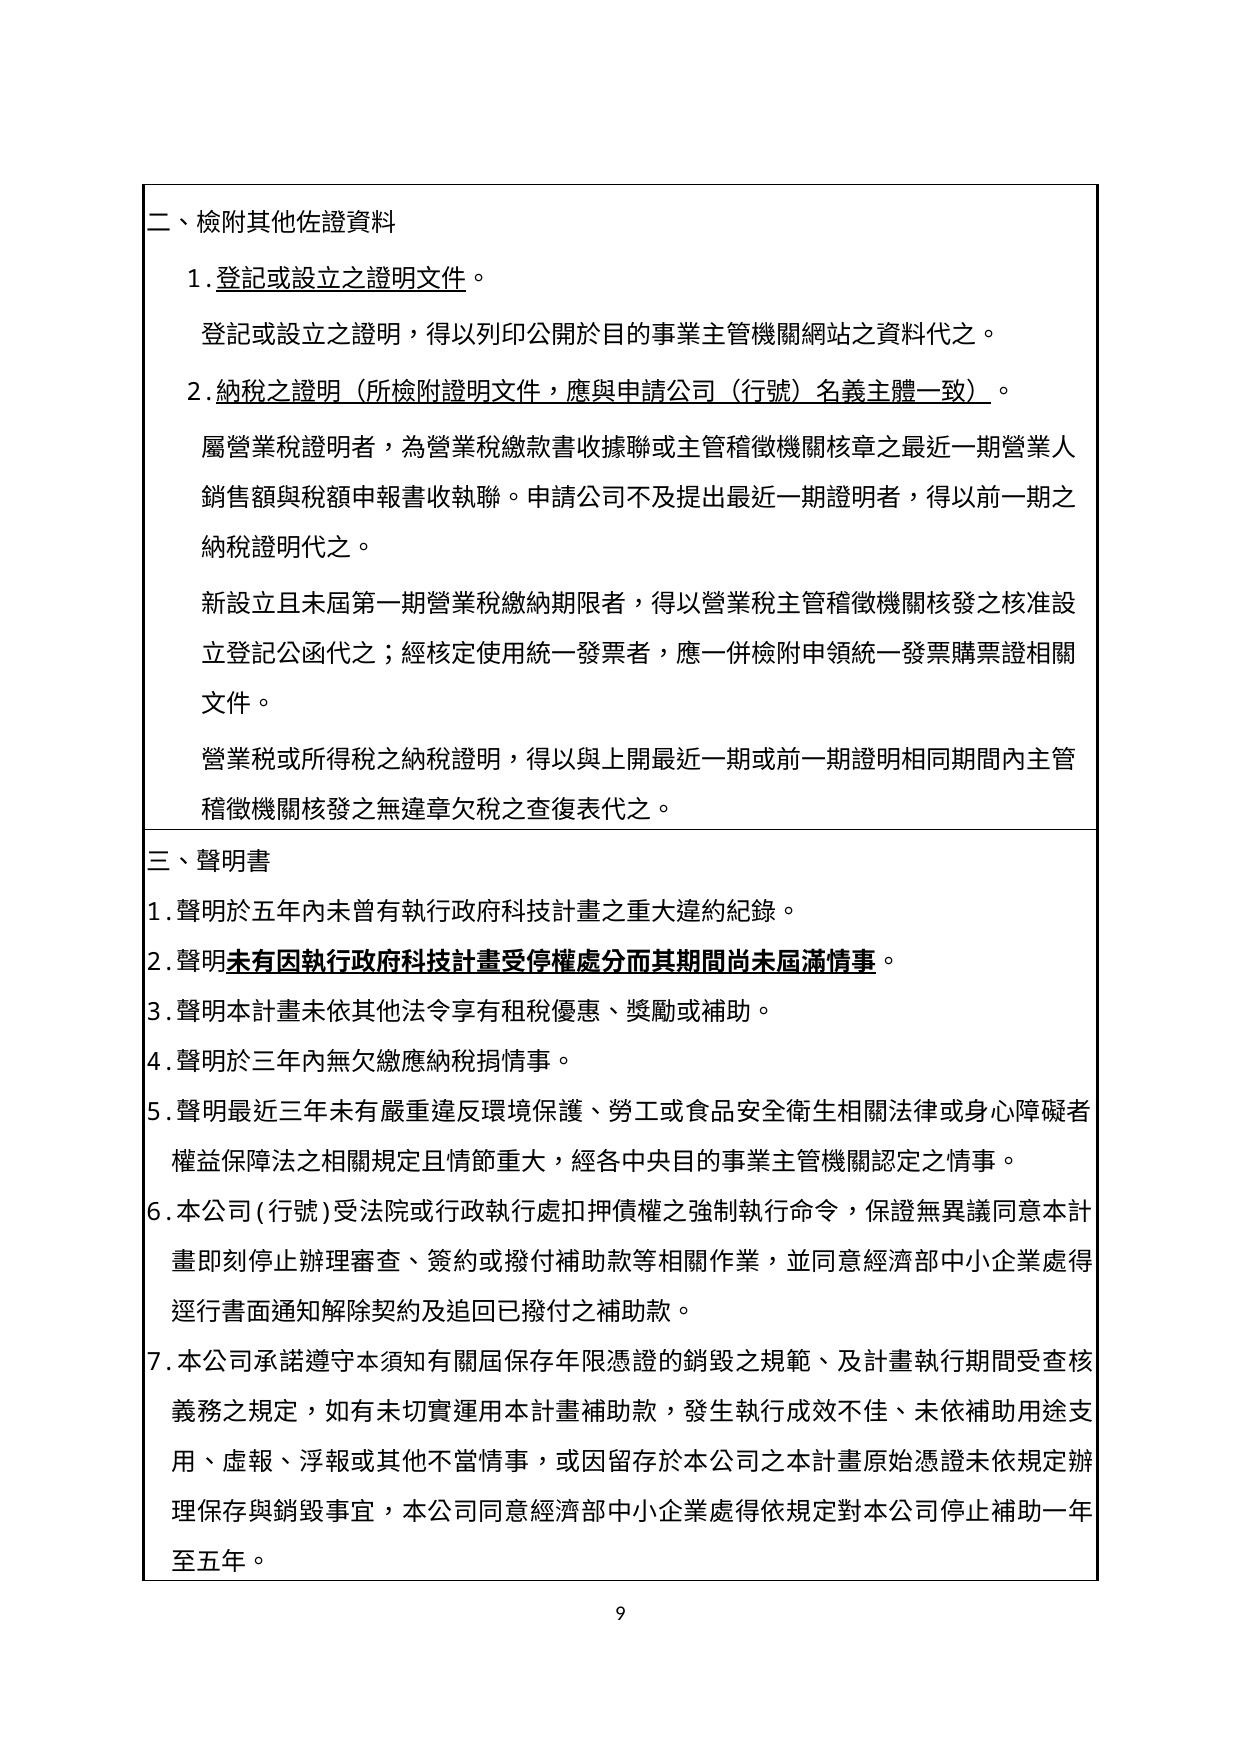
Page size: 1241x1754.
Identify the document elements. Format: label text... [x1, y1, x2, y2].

table_header 二、檢附其他佐證資料 1.登記或設立之證明文件。 登記或設立之證明，得以列印公開於目的事業主管機關網站之資料代之。 2.納稅之證明（所檢附證明文件，應與申請公司（行號）名義主體一致）。 屬營業稅證明者，為營業稅繳款書收據聯或主管稽徵機關核章之最近一期營業人銷售額與稅額申報書收執聯。申請公司不及提出最近一期證明者，得以前一期之納稅證明代之。 新設立且未屆第一期營業稅繳納期限者，得以營業稅主管稽徵機關核發之核准設立登記公函代之；經核定使用統一發票者，應一併檢附申領統一發票購票證相關文件。 營業税或所得稅之納稅證明，得以與上開最近一期或前一期證明相同期間內主管稽徵機關核發之無違章欠稅之查復表代之。 [145, 185, 1096, 829]
table_cell 三、聲明書 1.聲明於五年內未曾有執行政府科技計畫之重大違約紀錄。 2.聲明未有因執行政府科技計畫受停權處分而其期間尚未屆滿情事。 3.聲明本計畫未依其他法令享有租稅優惠、獎勵或補助。 4.聲明於三年內無欠繳應納稅捐情事。 5.聲明最近三年未有嚴重違反環境保護、勞工或食品安全衛生相關法律或身心障礙者權益保障法之相關規定且情節重大，經各中央目的事業主管機關認定之情事。 6.本公司(行號)受法院或行政執行處扣押債權之強制執行命令，保證無異議同意本計畫即刻停止辦理審查、簽約或撥付補助款等相關作業，並同意經濟部中小企業處得逕行書面通知解除契約及追回已撥付之補助款。 7.本公司承諾遵守本須知有關屆保存年限憑證的銷毀之規範、及計畫執行期間受查核義務之規定，如有未切實運用本計畫補助款，發生執行成效不佳、未依補助用途支用、虛報、浮報或其他不當情事，或因留存於本公司之本計畫原始憑證未依規定辦理保存與銷毀事宜，本公司同意經濟部中小企業處得依規定對本公司停止補助一年至五年。 [145, 830, 1096, 1580]
